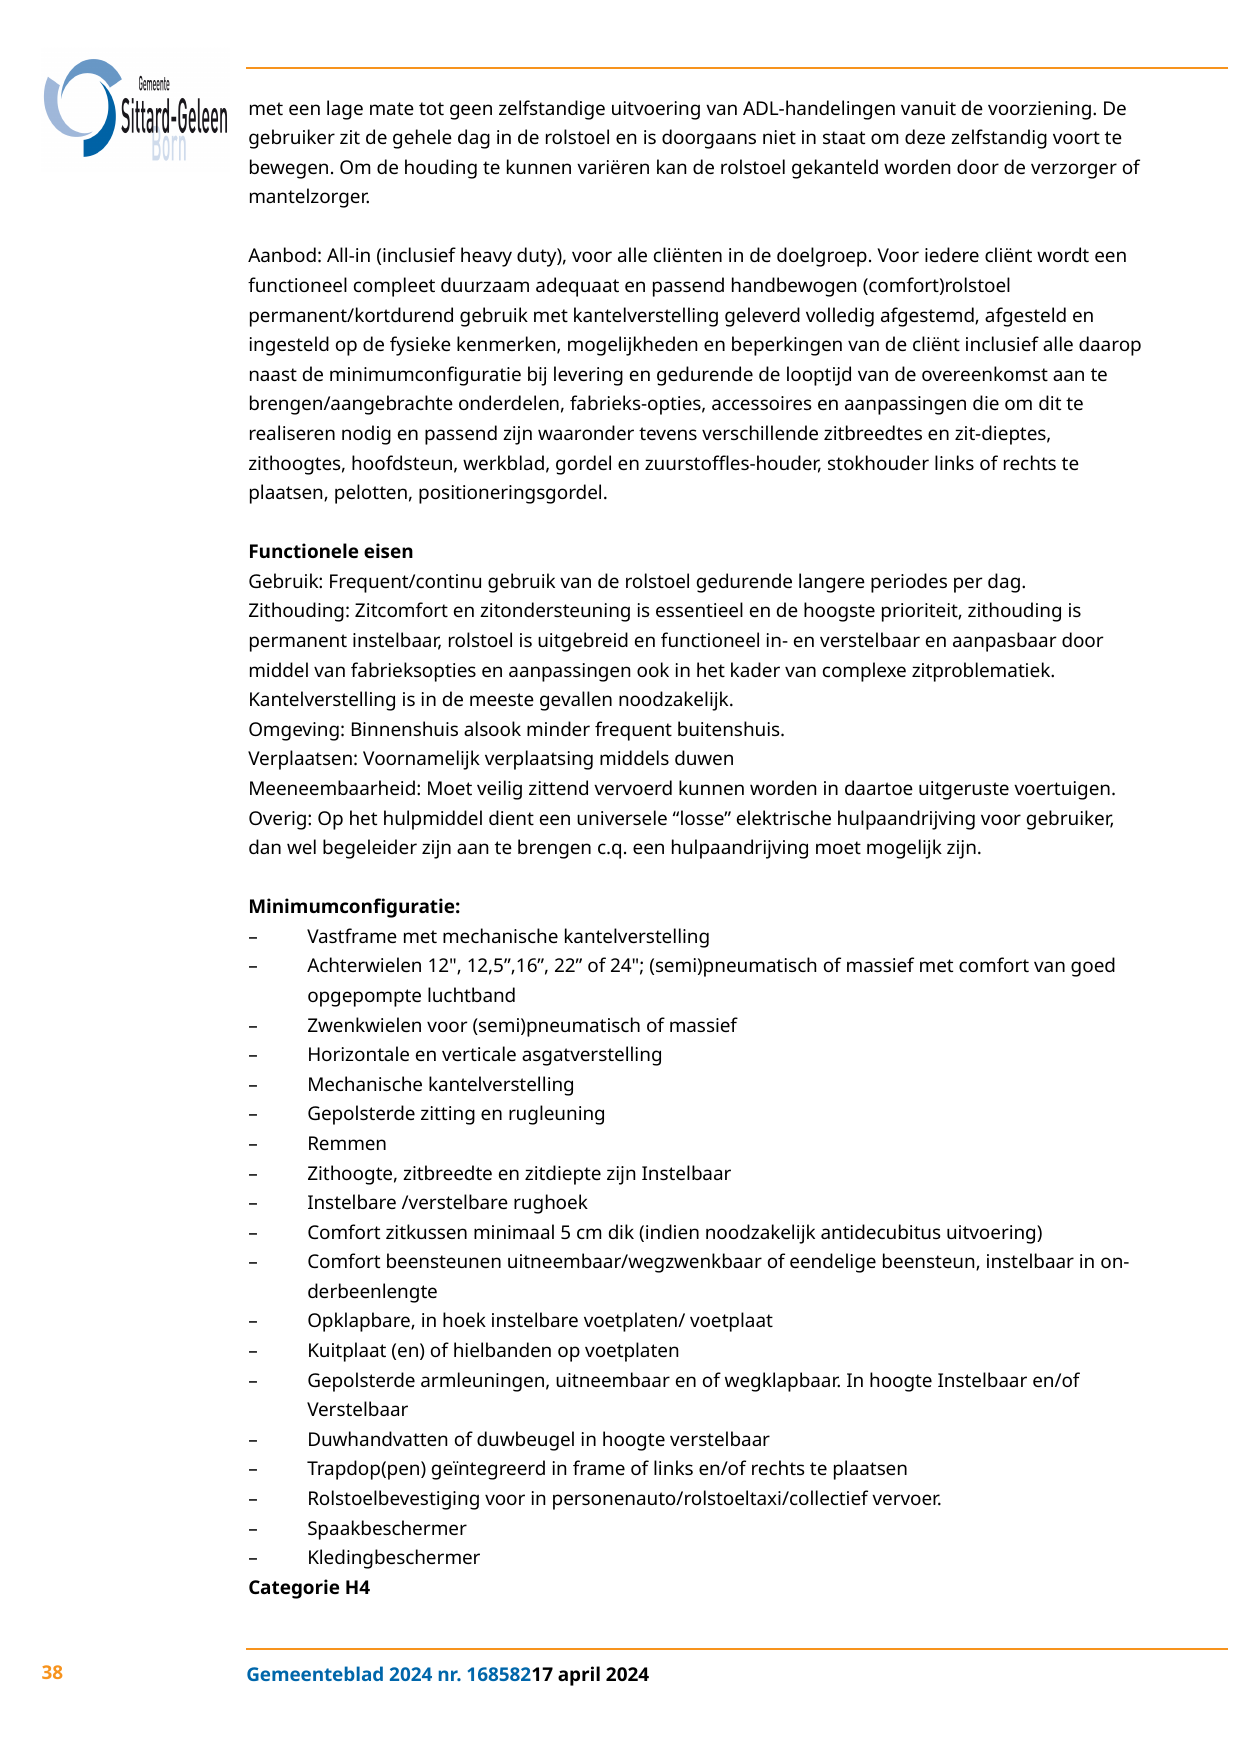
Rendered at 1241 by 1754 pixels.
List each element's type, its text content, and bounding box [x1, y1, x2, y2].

text Overig: Op het hulpmiddel dient een universele “losse” elektrische hulpaandrijving voor gebruiker, dan wel begeleider zijn aan te brengen c.q. een hulpaandrijving moet mogelijk zijn. [248, 805, 1152, 860]
picture [41, 47, 231, 172]
text Meeneembaarheid: Moet veilig zittend vervoerd kunnen worden in daartoe uitgeruste voertuigen. [248, 775, 1152, 801]
text Aanbod: All-in (inclusief heavy duty), voor alle cliënten in de doelgroep. Voor iedere cliënt wordt een functioneel compleet duurzaam adequaat en passend handbewogen (comfort)rolstoel permanent/kortdurend gebruik met kantelverstelling geleverd volledig afgestemd, afgesteld en ingesteld op de fysieke kenmerken, mogelijkheden en beperkingen van de cliënt inclusief alle daarop naast de minimumconfiguratie bij levering en gedurende de looptijd van de overeenkomst aan te brengen/aangebrachte onderdelen, fabrieks-opties, accessoires en aanpassingen die om dit te realiseren nodig en passend zijn waaronder tevens verschillende zitbreedtes en zit-dieptes, zithoogtes, hoofdsteun, werkblad, gordel en zuurstoffles-houder, stokhouder links of rechts te plaatsen, pelotten, positioneringsgordel. [248, 243, 1152, 505]
list Rolstoelbevestiging voor in personenauto/rolstoeltaxi/collectief vervoer. [248, 1485, 1152, 1511]
list Zwenkwielen voor (semi)pneumatisch of massief [248, 1012, 1152, 1038]
list Kledingbeschermer [248, 1544, 1152, 1570]
text Omgeving: Binnenshuis alsook minder frequent buitenshuis. [248, 716, 1152, 742]
list Kuitplaat (en) of hielbanden op voetplaten [248, 1337, 1152, 1363]
list Trapdop(pen) geïntegreerd in frame of links en/of rechts te plaatsen [248, 1456, 1152, 1481]
text Categorie H4 [248, 1574, 1152, 1600]
list Horizontale en verticale asgatverstelling [248, 1041, 1152, 1067]
list Gepolsterde armleuningen, uitneembaar en of wegklapbaar. In hoogte Instelbaar en/of Verstelbaar [248, 1367, 1152, 1422]
list Comfort zitkussen minimaal 5 cm dik (indien noodzakelijk antidecubitus uitvoering) [248, 1219, 1152, 1245]
text Zithouding: Zitcomfort en zitondersteuning is essentieel en de hoogste prioriteit, zithouding is permanent instelbaar, rolstoel is uitgebreid en functioneel in- en verstelbaar en aanpasbaar door middel van fabrieksopties en aanpassingen ook in het kader van complexe zitproblematiek. Kantelverstelling is in de meeste gevallen noodzakelijk. [248, 598, 1152, 712]
text Functionele eisen [248, 538, 1152, 564]
text Gebruik: Frequent/continu gebruik van de rolstoel gedurende langere periodes per dag. [248, 568, 1152, 594]
list Remmen [248, 1130, 1152, 1156]
text Verplaatsen: Voornamelijk verplaatsing middels duwen [248, 746, 1152, 771]
list Vastframe met mechanische kantelverstelling [248, 923, 1152, 949]
list Achterwielen 12", 12,5”,16”, 22” of 24"; (semi)pneumatisch of massief met comfort van goed opgepompte luchtband [248, 953, 1152, 1008]
list Mechanische kantelverstelling [248, 1071, 1152, 1097]
list Spaakbeschermer [248, 1515, 1152, 1541]
text met een lage mate tot geen zelfstandige uitvoering van ADL-handelingen vanuit de voorziening. De gebruiker zit de gehele dag in de rolstoel en is doorgaans niet in staat om deze zelfstandig voort te bewegen. Om de houding te kunnen variëren kan de rolstoel gekanteld worden door de verzorger of mantelzorger. [248, 95, 1152, 209]
list Duwhandvatten of duwbeugel in hoogte verstelbaar [248, 1426, 1152, 1452]
list Comfort beensteunen uitneembaar/wegzwenkbaar of eendelige beensteun, instelbaar in on-derbeenlengte [248, 1248, 1152, 1304]
list Instelbare /verstelbare rughoek [248, 1189, 1152, 1215]
text Minimumconfiguratie: [248, 893, 1152, 919]
list Gepolsterde zitting en rugleuning [248, 1101, 1152, 1126]
list Opklapbare, in hoek instelbare voetplaten/ voetplaat [248, 1308, 1152, 1333]
list Zithoogte, zitbreedte en zitdiepte zijn Instelbaar [248, 1160, 1152, 1186]
